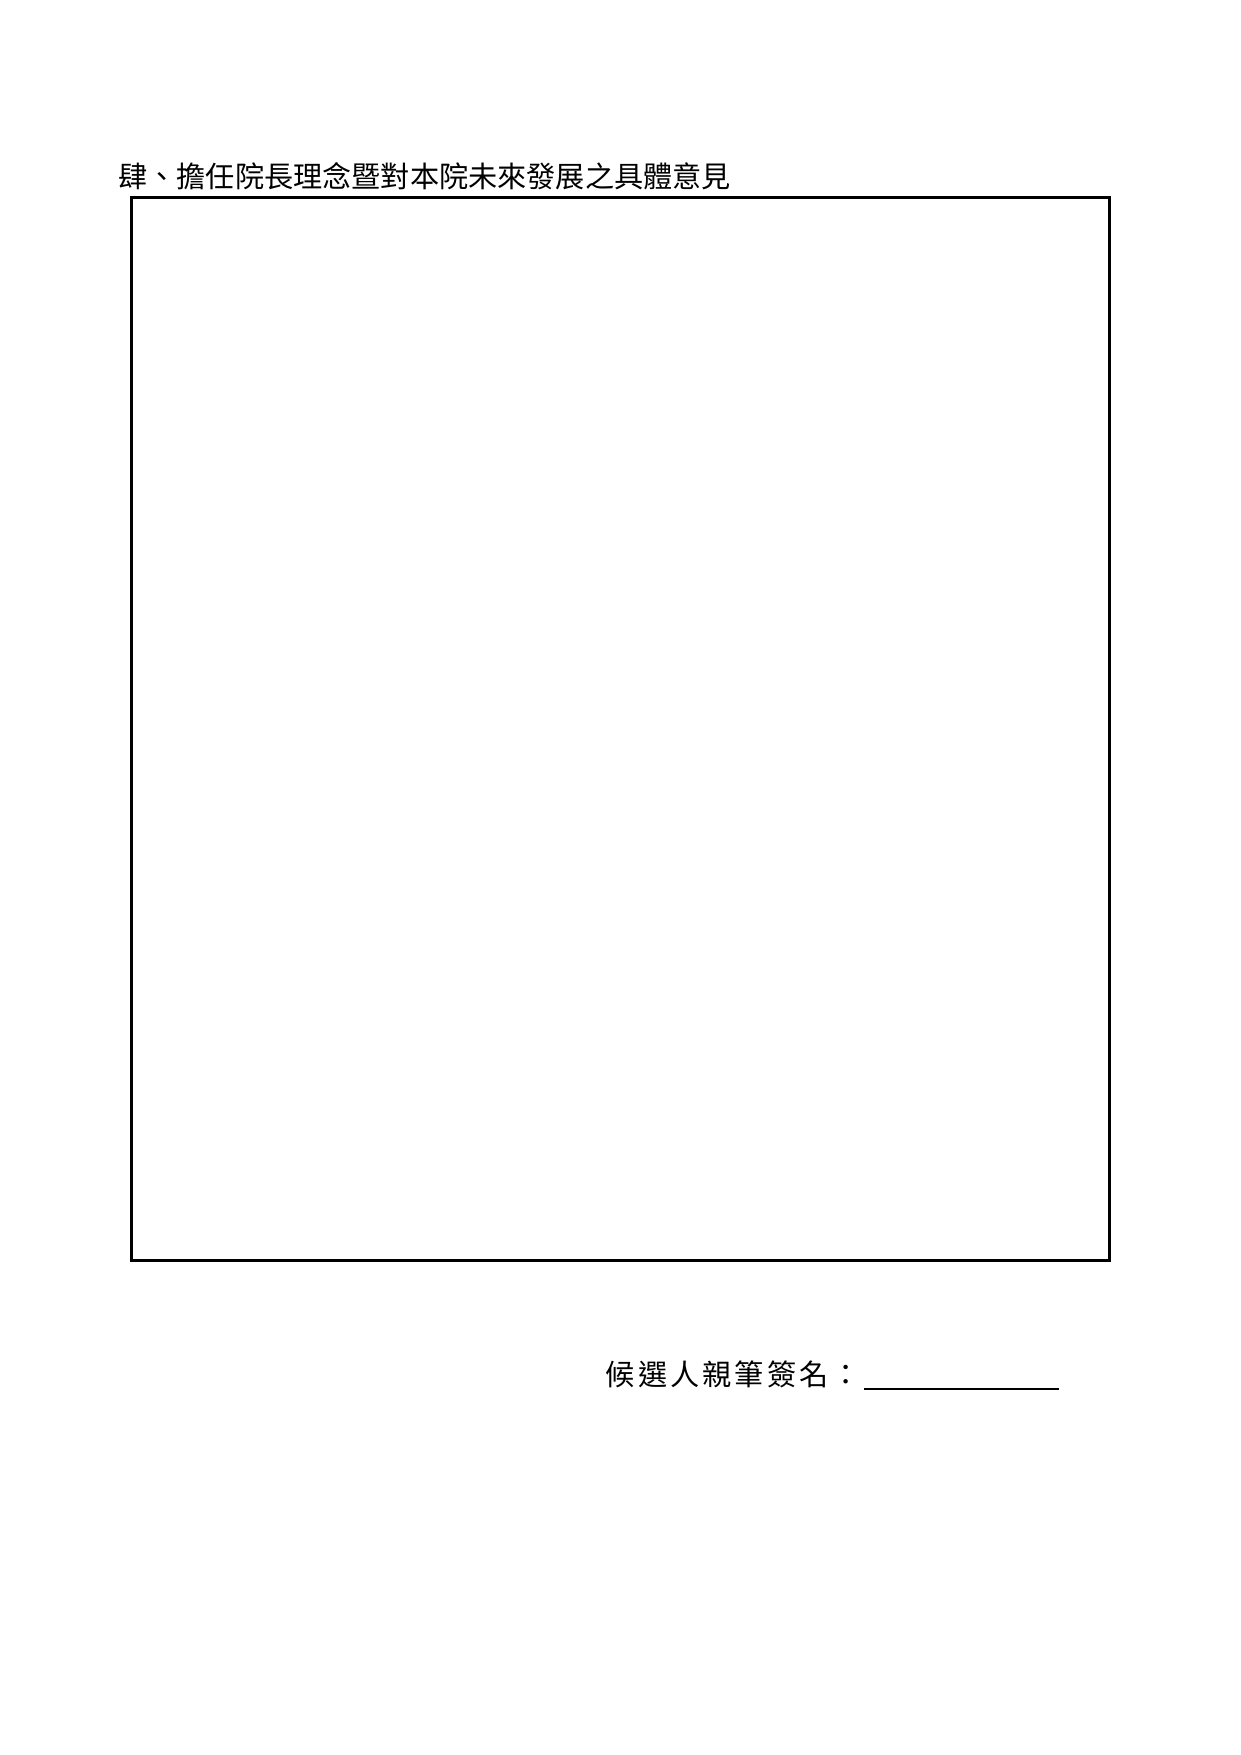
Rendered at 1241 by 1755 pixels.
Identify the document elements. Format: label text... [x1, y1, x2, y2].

table_header [133, 199, 1108, 1259]
text 肆、擔任院長理念暨對本院未來發展之具體意見 [118, 133, 1122, 196]
text 候選人親筆簽名： [606, 1331, 1122, 1393]
